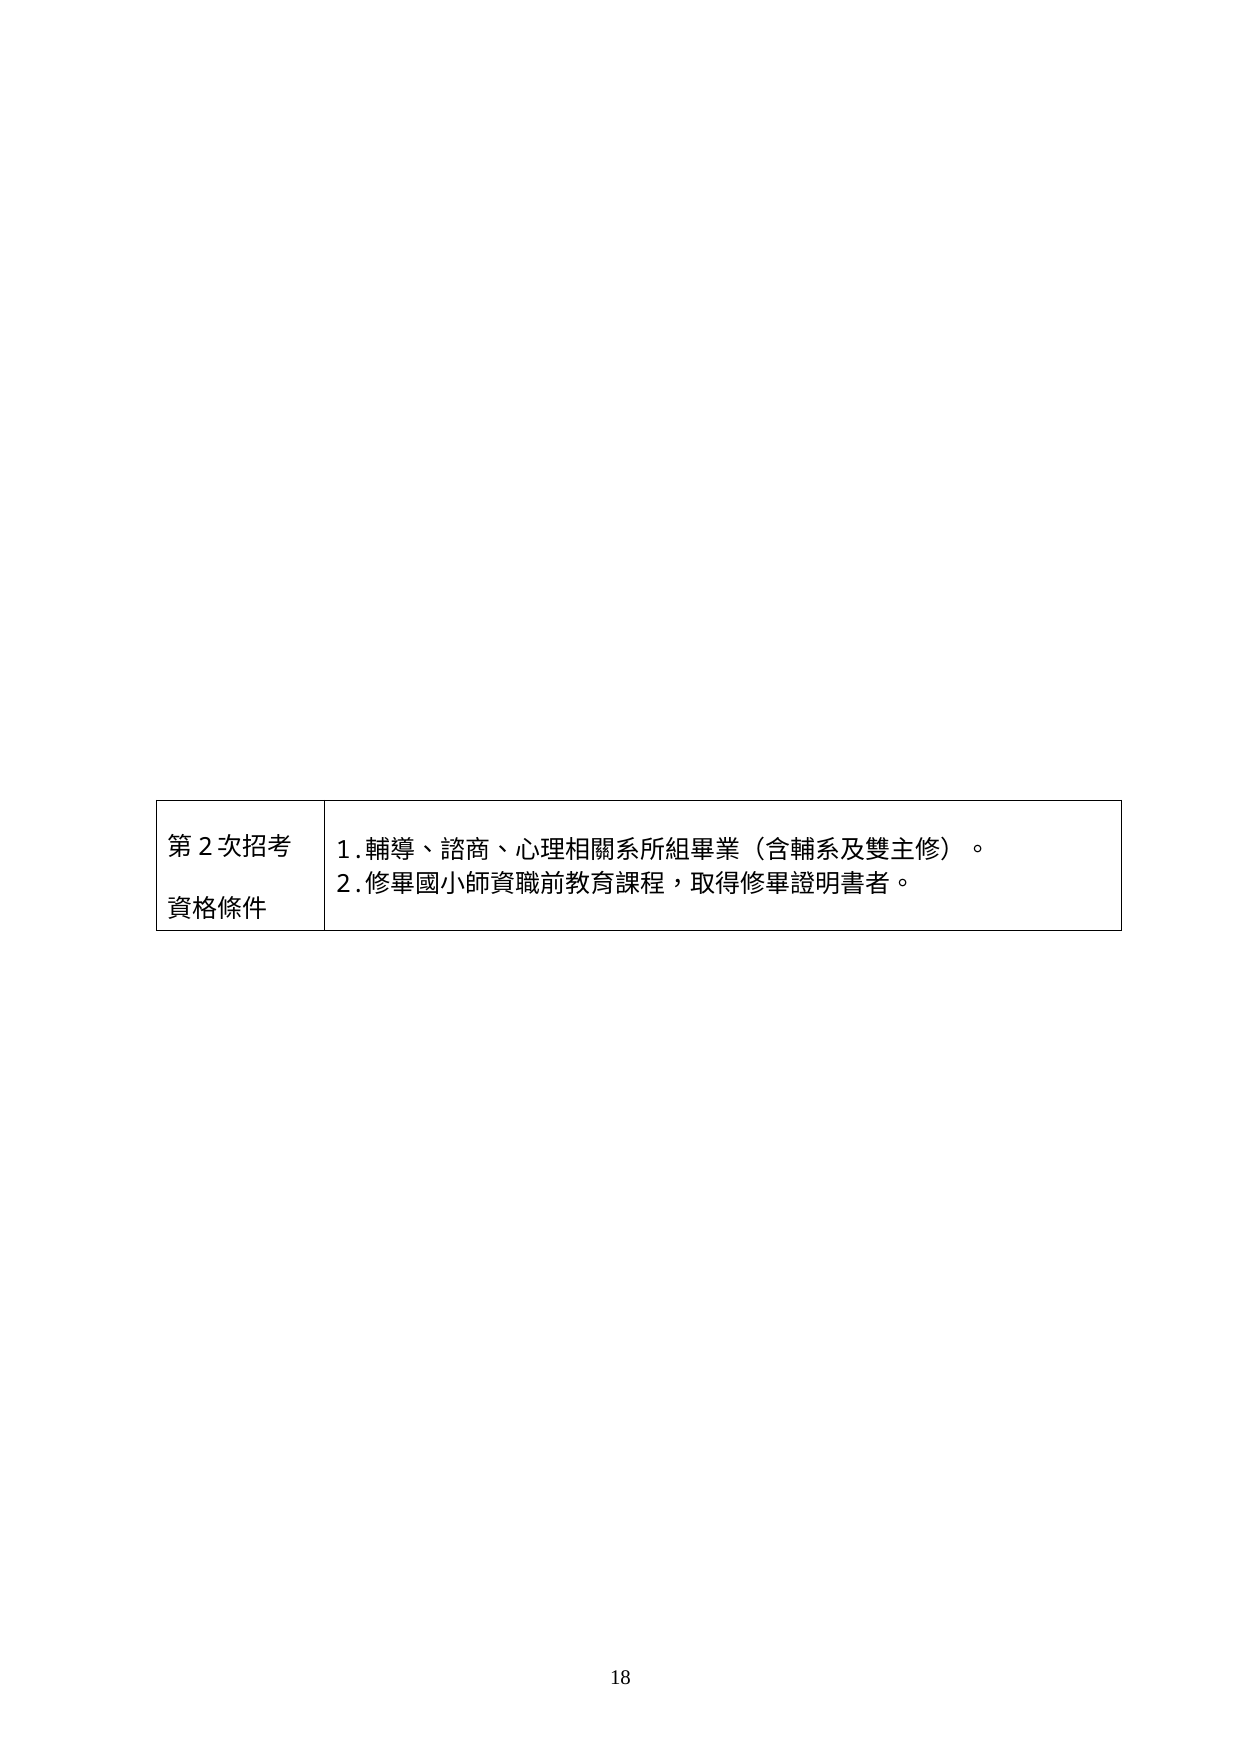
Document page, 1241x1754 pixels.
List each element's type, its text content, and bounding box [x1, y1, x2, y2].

table_cell 第2次招考 資格條件 [157, 801, 324, 930]
table_cell 1.輔導、諮商、心理相關系所組畢業（含輔系及雙主修）。 2.修畢國小師資職前教育課程，取得修畢證明書者。 [325, 801, 1121, 930]
